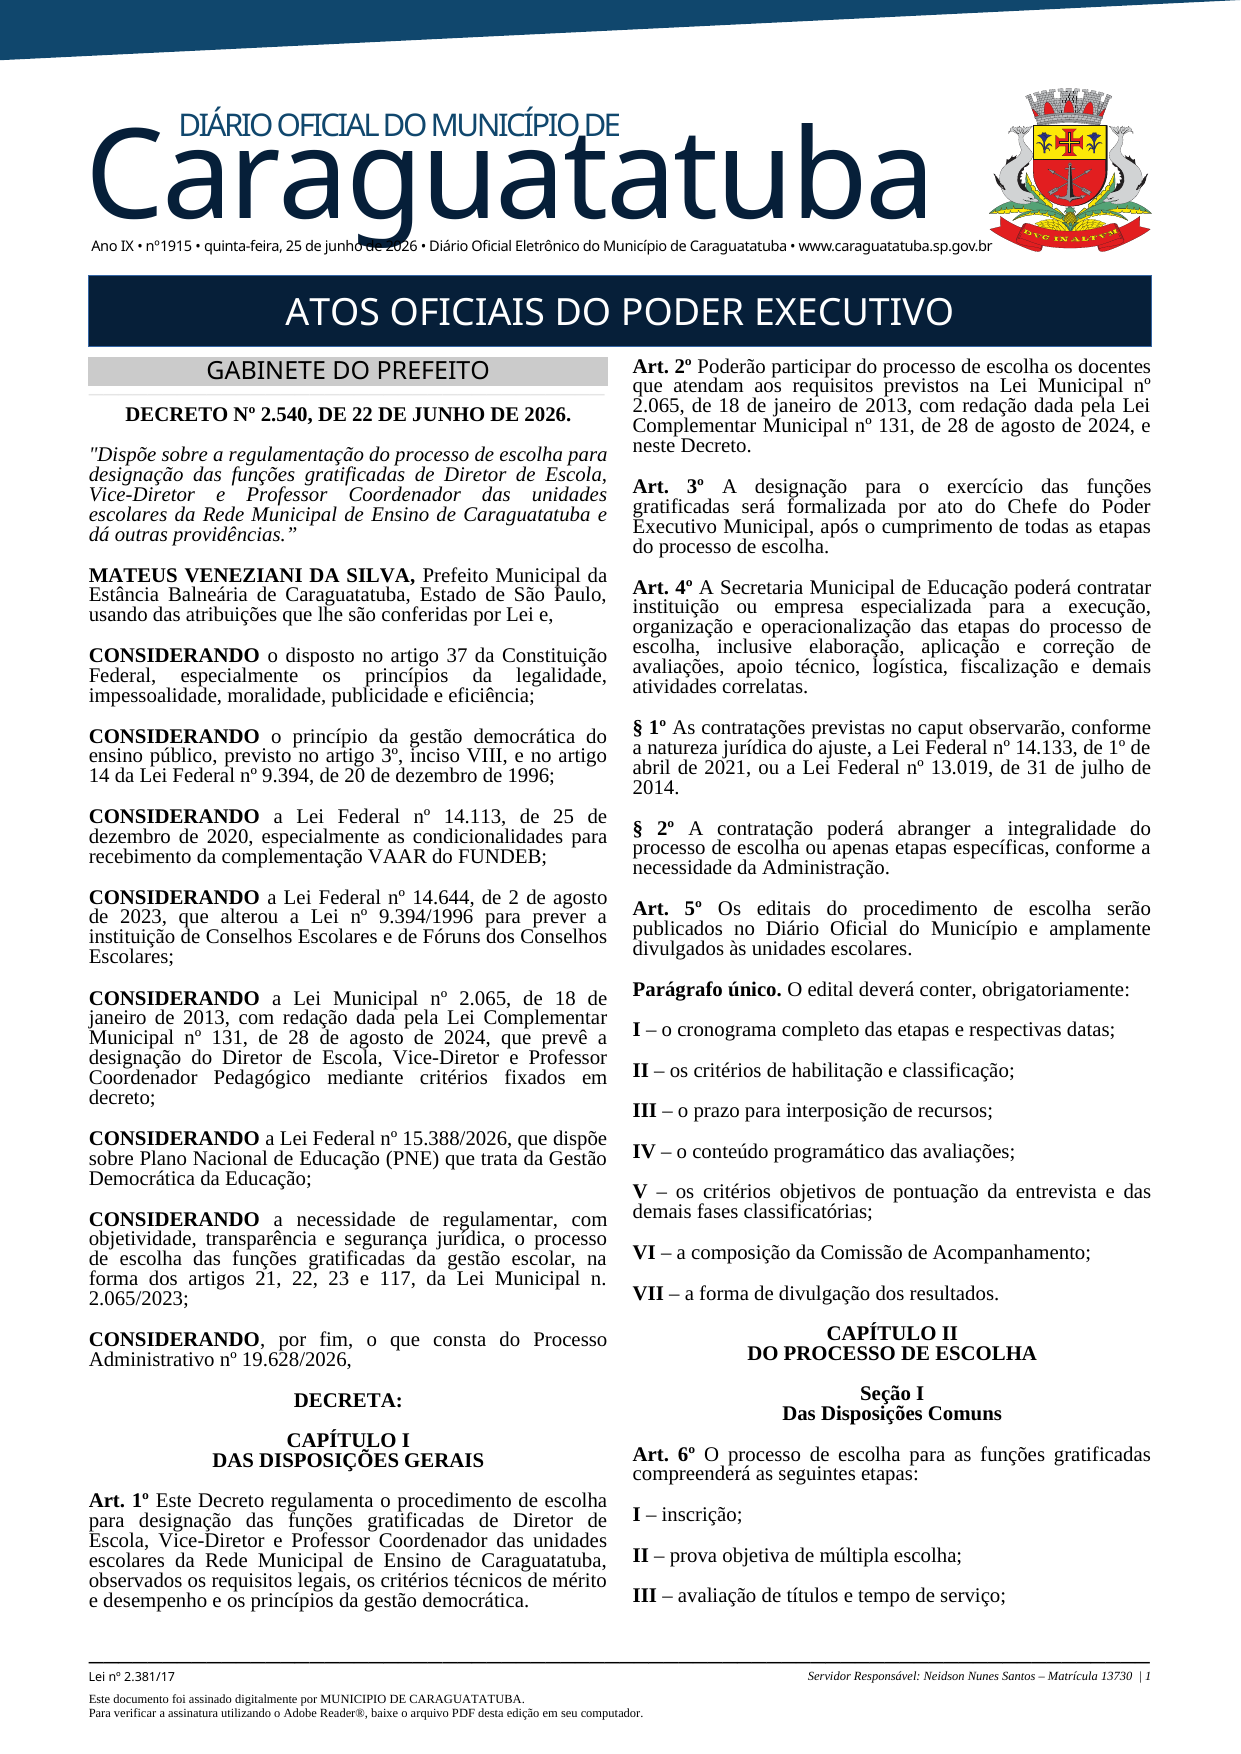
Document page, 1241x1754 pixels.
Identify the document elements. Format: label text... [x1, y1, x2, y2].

text CAPÍTULO II [632, 1324, 1152, 1344]
text V – os critérios objetivos de pontuação da entrevista e das demais fases classificatórias; [632, 1183, 1152, 1223]
text Ano IX • nº1915 • quinta-feira, 25 de junho de 2026 • Diário Oficial Eletrônico do Município de Caraguatatuba • www.caraguatatuba.sp.gov.br [91, 236, 1010, 256]
text I – o cronograma completo das etapas e respectivas datas; [632, 1021, 1152, 1041]
text I – inscrição; [632, 1506, 1152, 1526]
text CONSIDERANDO a necessidade de regulamentar, com objetividade, transparência e segurança jurídica, o processo de escolha das funções gratificadas da gestão escolar, na forma dos artigos 21, 22, 23 e 117, da Lei Municipal n. 2.065/2023; [88, 1210, 608, 1310]
text ─────────────────────────────────── [88, 386, 608, 405]
text III – avaliação de títulos e tempo de serviço; [632, 1587, 1152, 1607]
text III – o prazo para interposição de recursos; [632, 1102, 1152, 1122]
text § 2º A contratação poderá abranger a integralidade do processo de escolha ou apenas etapas específicas, conforme a necessidade da Administração. [632, 819, 1152, 879]
text § 1º As contratações previstas no caput observarão, conforme a natureza jurídica do ajuste, a Lei Federal nº 14.133, de 1º de abril de 2021, ou a Lei Federal nº 13.019, de 31 de julho de 2014. [632, 719, 1152, 799]
text VII – a forma de divulgação dos resultados. [632, 1284, 1152, 1304]
text Art. 4º A Secretaria Municipal de Educação poderá contratar instituição ou empresa especializada para a execução, organização e operacionalização das etapas do processo de escolha, inclusive elaboração, aplicação e correção de avaliações, apoio técnico, logística, fiscalização e demais atividades correlatas. [632, 578, 1152, 698]
text II – os critérios de habilitação e classificação; [632, 1061, 1152, 1081]
text VI – a composição da Comissão de Acompanhamento; [632, 1243, 1152, 1263]
text DAS DISPOSIÇÕES GERAIS [88, 1452, 608, 1471]
text CONSIDERANDO a Lei Federal nº 14.113, de 25 de dezembro de 2020, especialmente as condicionalidades para recebimento da complementação VAAR do FUNDEB; [88, 808, 608, 868]
text CONSIDERANDO a Lei Federal nº 14.644, de 2 de agosto de 2023, que alterou a Lei nº 9.394/1996 para prever a instituição de Conselhos Escolares e de Fóruns dos Conselhos Escolares; [88, 888, 608, 968]
text CONSIDERANDO a Lei Municipal nº 2.065, de 18 de janeiro de 2013, com redação dada pela Lei Complementar Municipal nº 131, de 28 de agosto de 2024, que prevê a designação do Diretor de Escola, Vice-Diretor e Professor Coordenador Pedagógico mediante critérios fixados em decreto; [88, 989, 608, 1109]
text Art. 3º A designação para o exercício das funções gratificadas será formalizada por ato do Chefe do Poder Executivo Municipal, após o cumprimento de todas as etapas do processo de escolha. [632, 478, 1152, 558]
text Parágrafo único. O edital deverá conter, obrigatoriamente: [632, 980, 1152, 1000]
text GABINETE DO PREFEITO [88, 357, 608, 386]
text IV – o conteúdo programático das avaliações; [632, 1142, 1152, 1162]
text Art. 5º Os editais do procedimento de escolha serão publicados no Diário Oficial do Município e amplamente divulgados às unidades escolares. [632, 900, 1152, 960]
text Art. 2º Poderão participar do processo de escolha os docentes que atendam aos requisitos previstos na Lei Municipal nº 2.065, de 18 de janeiro de 2013, com redação dada pela Lei Complementar Municipal nº 131, de 28 de agosto de 2024, e neste Decreto. [632, 357, 1152, 457]
text Art. 1º Este Decreto regulamenta o procedimento de escolha para designação das funções gratificadas de Diretor de Escola, Vice-Diretor e Professor Coordenador das unidades escolares da Rede Municipal de Ensino de Caraguatatuba, observados os requisitos legais, os critérios técnicos de mérito e desempenho e os princípios da gestão democrática. [88, 1492, 608, 1612]
text CAPÍTULO I [88, 1432, 608, 1452]
text CONSIDERANDO, por fim, o que consta do Processo Administrativo nº 19.628/2026, [88, 1331, 608, 1371]
text Das Disposições Comuns [632, 1405, 1152, 1425]
text Art. 6º O processo de escolha para as funções gratificadas compreenderá as seguintes etapas: [632, 1445, 1152, 1485]
text CONSIDERANDO o princípio da gestão democrática do ensino público, previsto no artigo 3º, inciso VIII, e no artigo 14 da Lei Federal nº 9.394, de 20 de dezembro de 1996; [88, 727, 608, 787]
text "Dispõe sobre a regulamentação do processo de escolha para designação das funções gratificadas de Diretor de Escola, Vice-Diretor e Professor Coordenador das unidades escolares da Rede Municipal de Ensino de Caraguatatuba e dá outras providências.” [88, 446, 608, 546]
text CONSIDERANDO a Lei Federal nº 15.388/2026, que dispõe sobre Plano Nacional de Educação (PNE) que trata da Gestão Democrática da Educação; [88, 1129, 608, 1189]
text II – prova objetiva de múltipla escolha; [632, 1546, 1152, 1566]
text Seção I [632, 1385, 1152, 1405]
text DO PROCESSO DE ESCOLHA [632, 1344, 1152, 1364]
text DECRETA: [88, 1391, 608, 1411]
text CONSIDERANDO o disposto no artigo 37 da Constituição Federal, especialmente os princípios da legalidade, impessoalidade, moralidade, publicidade e eficiência; [88, 647, 608, 707]
text DECRETO Nº 2.540, DE 22 DE JUNHO DE 2026. [88, 405, 608, 425]
text MATEUS VENEZIANI DA SILVA, Prefeito Municipal da Estância Balneária de Caraguatatuba, Estado de São Paulo, usando das atribuições que lhe são conferidas por Lei e, [88, 566, 608, 626]
